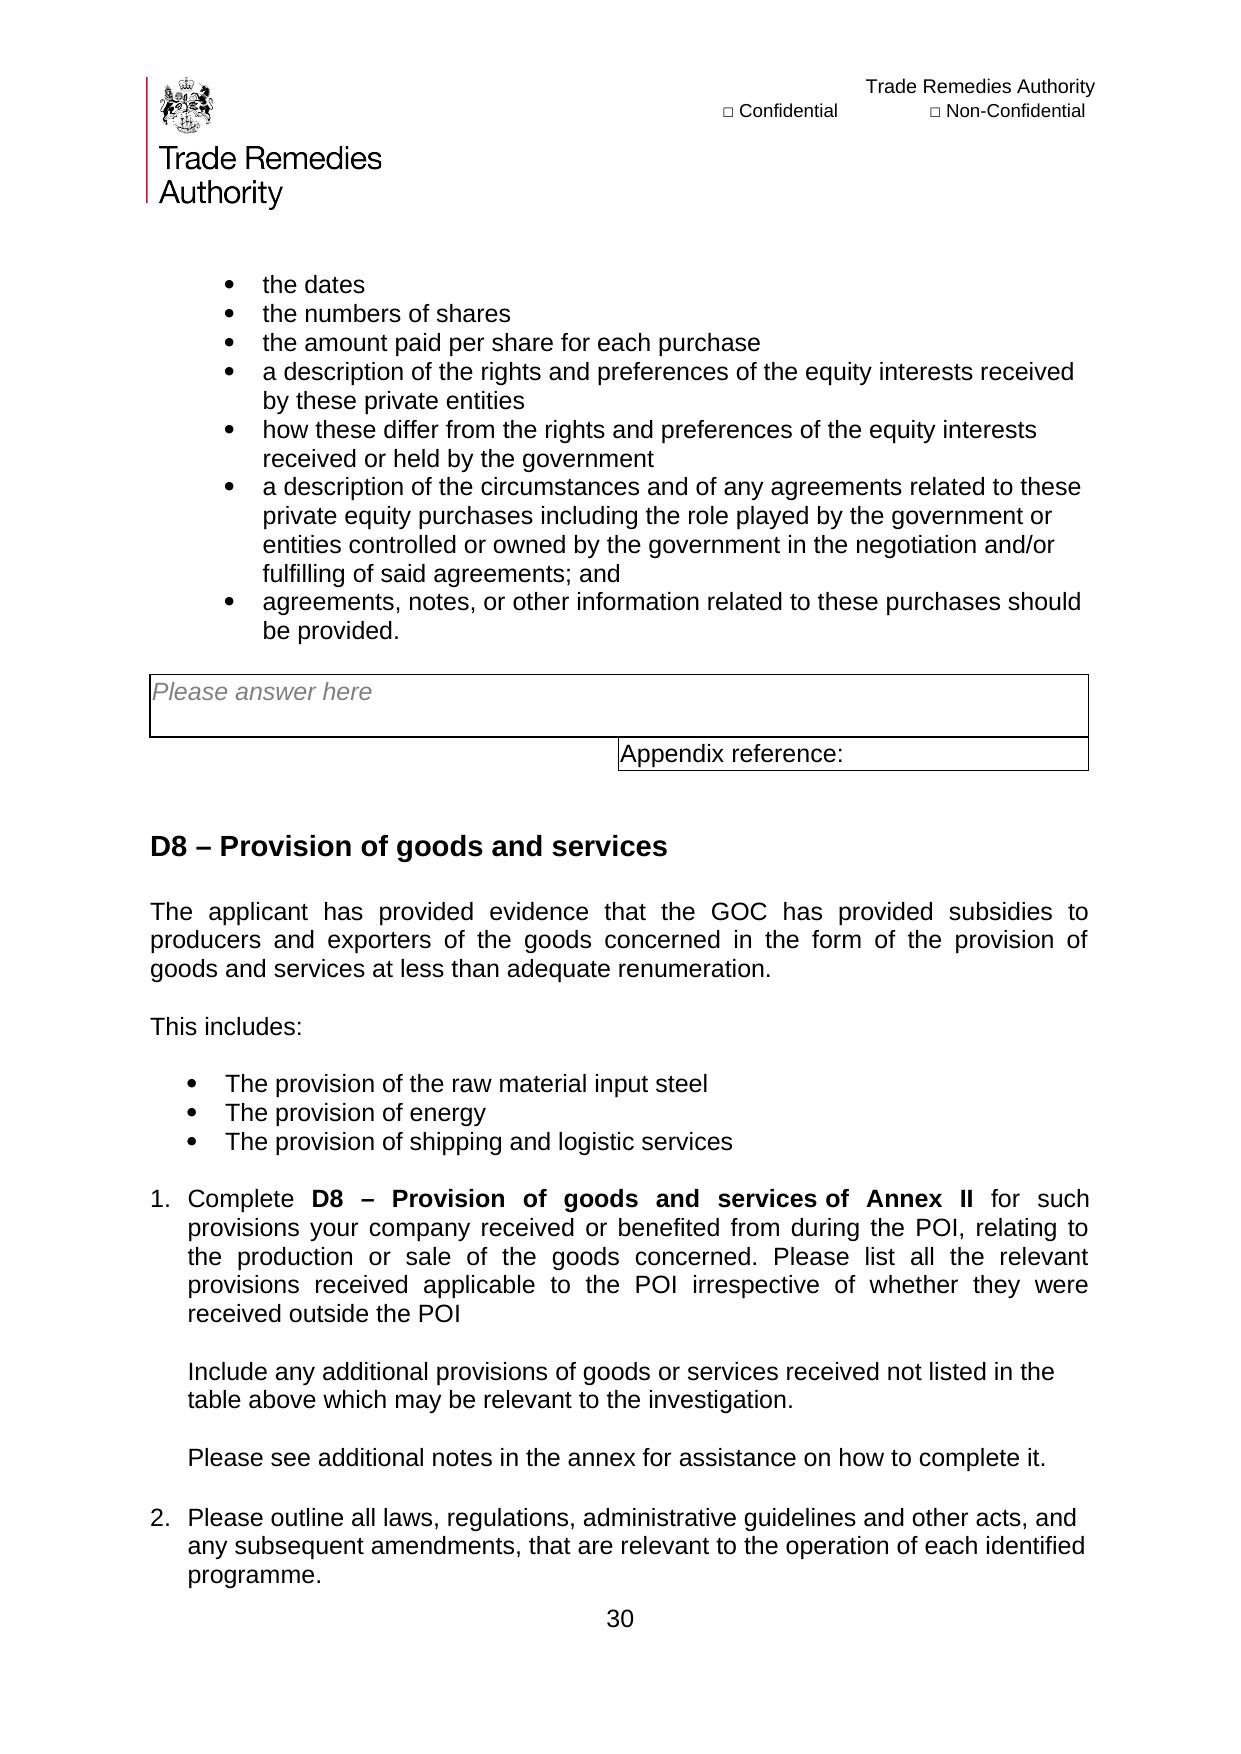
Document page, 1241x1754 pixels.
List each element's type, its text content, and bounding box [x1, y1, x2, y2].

text Include any additional provisions of goods or services received not listed in the table above which may be relevant to the investigation. [187, 1357, 1090, 1414]
list The provision of energy [187, 1098, 1090, 1127]
text This includes: [150, 983, 1090, 1040]
list the dates [225, 271, 1090, 299]
list The provision of the raw material input steel [187, 1069, 1090, 1098]
list a description of the rights and preferences of the equity interests received by these private entities [225, 357, 1090, 415]
table_cell Appendix reference: [619, 738, 1088, 770]
list the amount paid per share for each purchase [225, 328, 1090, 357]
table_cell [150, 738, 618, 770]
list the numbers of shares [225, 299, 1090, 328]
list Complete D8 – Provision of goods and services of Annex II for such provisions your company received or benefited from during the POI, relating to the production or sale of the goods concerned. Please list all the relevant provisions received applicable to the POI irrespective of whether they were received outside the POI [150, 1184, 1090, 1328]
text Please see additional notes in the annex for assistance on how to complete it. [150, 1443, 1090, 1472]
table_header Please answer here [151, 675, 1088, 736]
list a description of the circumstances and of any agreements related to these private equity purchases including the role played by the government or entities controlled or owned by the government in the negotiation and/or fulfilling of said agreements; and [225, 472, 1090, 587]
list Please outline all laws, regulations, administrative guidelines and other acts, and any subsequent amendments, that are relevant to the operation of each identified programme. [150, 1502, 1090, 1589]
list The provision of shipping and logistic services [187, 1127, 1090, 1156]
subtitle D8 – Provision of goods and services [150, 829, 1090, 862]
text The applicant has provided evidence that the GOC has provided subsidies to producers and exporters of the goods concerned in the form of the provision of goods and services at less than adequate renumeration. [150, 896, 1090, 983]
list how these differ from the rights and preferences of the equity interests received or held by the government [225, 415, 1090, 472]
list agreements, notes, or other information related to these purchases should be provided. [225, 587, 1090, 645]
